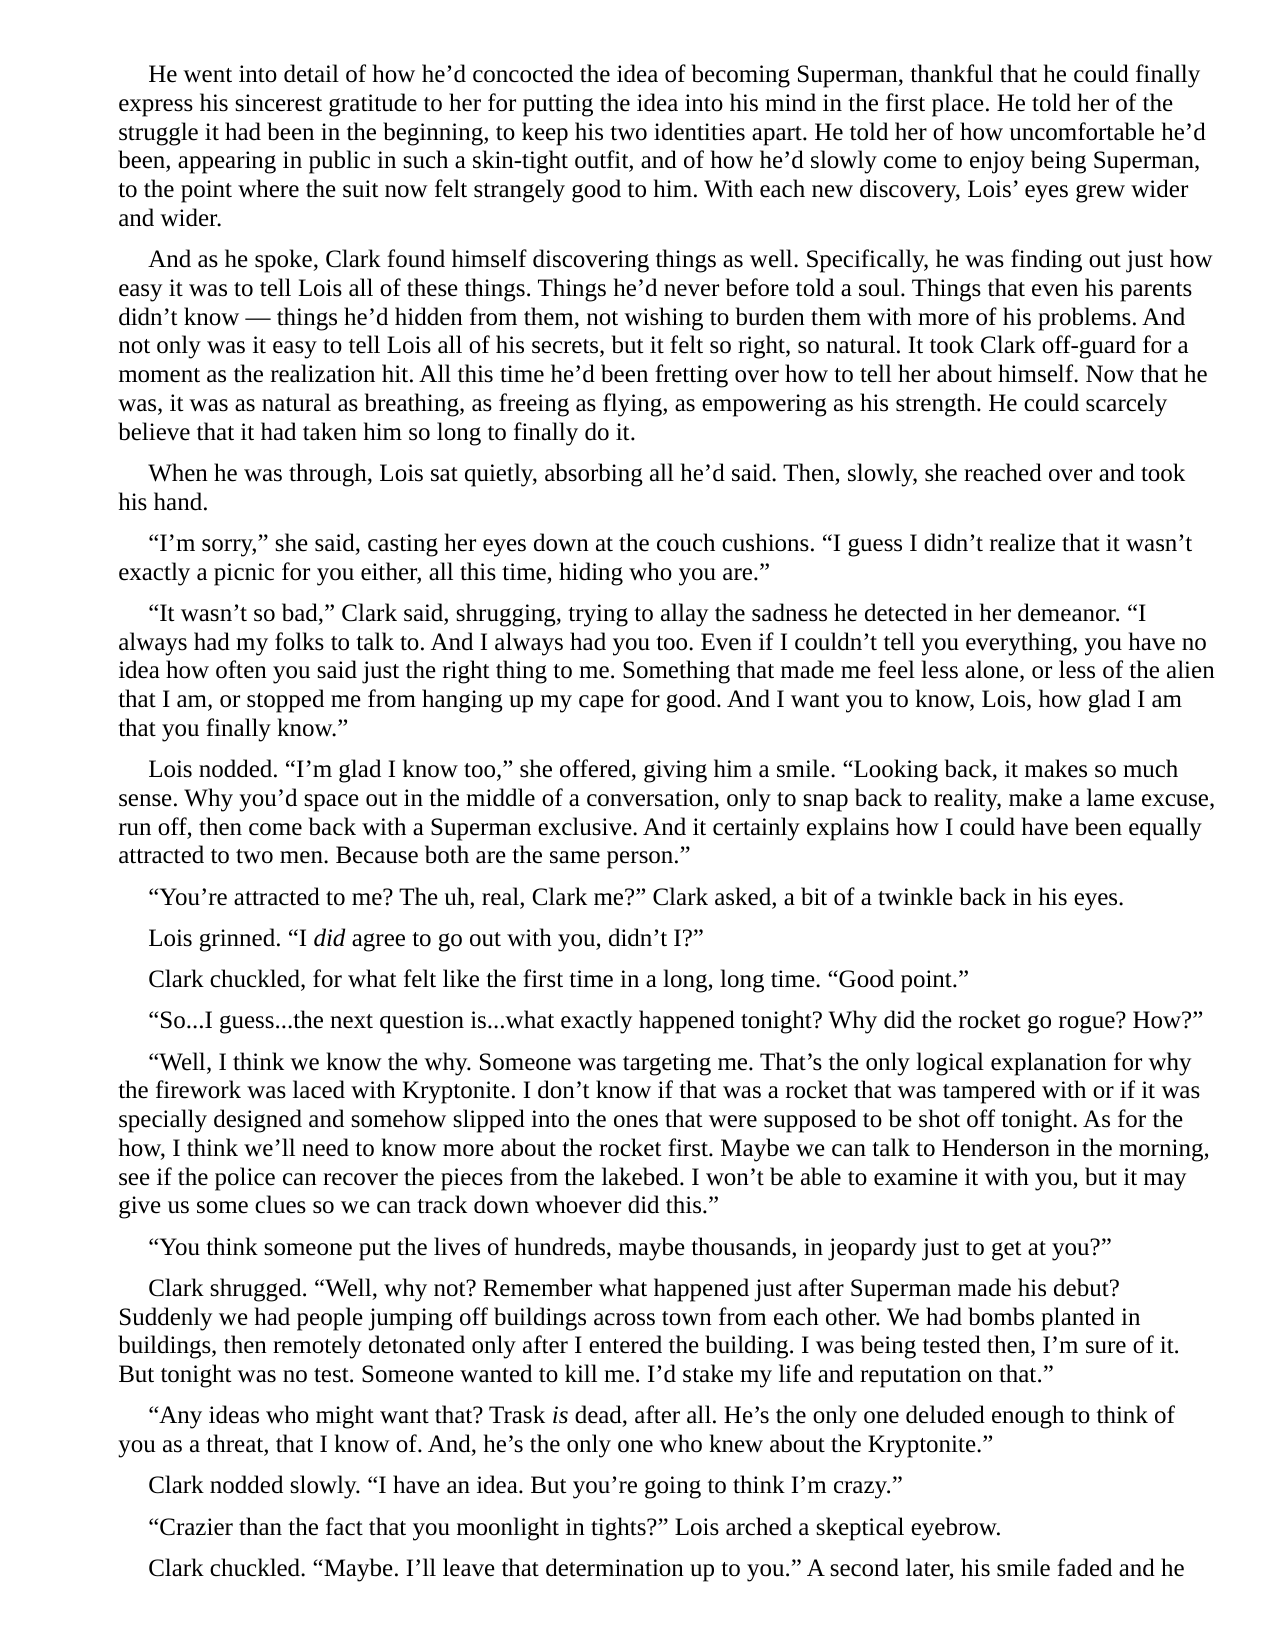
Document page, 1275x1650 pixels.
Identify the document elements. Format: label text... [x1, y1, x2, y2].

text “You think someone put the lives of hundreds, maybe thousands, in jeopardy just to get at you?” [118, 1232, 1216, 1260]
text Clark chuckled, for what felt like the first time in a long, long time. “Good point.” [118, 964, 1216, 993]
text Lois nodded. “I’m glad I know too,” she offered, giving him a smile. “Looking back, it makes so much sense. Why you’d space out in the middle of a conversation, only to snap back to reality, make a lame excuse, run off, then come back with a Superman exclusive. And it certainly explains how I could have been equally attracted to two men. Because both are the same person.” [118, 754, 1216, 869]
text Lois grinned. “I did agree to go out with you, didn’t I?” [118, 923, 1216, 952]
text When he was through, Lois sat quietly, absorbing all he’d said. Then, slowly, she reached over and took his hand. [118, 458, 1216, 515]
text “You’re attracted to me? The uh, real, Clark me?” Clark asked, a bit of a twinkle back in his eyes. [118, 882, 1216, 910]
text And as he spoke, Clark found himself discovering things as well. Specifically, he was finding out just how easy it was to tell Lois all of these things. Things he’d never before told a soul. Things that even his parents didn’t know — things he’d hidden from them, not wishing to burden them with more of his problems. And not only was it easy to tell Lois all of his secrets, but it felt so right, so natural. It took Clark off-guard for a moment as the realization hit. All this time he’d been fretting over how to tell her about himself. Now that he was, it was as natural as breathing, as freeing as flying, as empowering as his strength. He could scarcely believe that it had taken him so long to finally do it. [118, 244, 1216, 445]
text “So...I guess...the next question is...what exactly happened tonight? Why did the rocket go rogue? How?” [118, 1005, 1216, 1034]
text Clark nodded slowly. “I have an idea. But you’re going to think I’m crazy.” [118, 1470, 1216, 1499]
text “Crazier than the fact that you moonlight in tights?” Lois arched a skeptical eyebrow. [118, 1512, 1216, 1540]
text “Any ideas who might want that? Trask is dead, after all. He’s the only one deluded enough to think of you as a threat, that I know of. And, he’s the only one who knew about the Kryptonite.” [118, 1400, 1216, 1458]
text “I’m sorry,” she said, casting her eyes down at the couch cushions. “I guess I didn’t realize that it wasn’t exactly a picnic for you either, all this time, hiding who you are.” [118, 528, 1216, 585]
text “Well, I think we know the why. Someone was targeting me. That’s the only logical explanation for why the firework was laced with Kryptonite. I don’t know if that was a rocket that was tampered with or if it was specially designed and somehow slipped into the ones that were supposed to be shot off tonight. As for the how, I think we’ll need to know more about the rocket first. Maybe we can talk to Henderson in the morning, see if the police can recover the pieces from the lakebed. I won’t be able to examine it with you, but it may give us some clues so we can track down whoever did this.” [118, 1047, 1216, 1219]
text He went into detail of how he’d concocted the idea of becoming Superman, thankful that he could finally express his sincerest gratitude to her for putting the idea into his mind in the first place. He told her of the struggle it had been in the beginning, to keep his two identities apart. He told her of how uncomfortable he’d been, appearing in public in such a skin-tight outfit, and of how he’d slowly come to enjoy being Superman, to the point where the suit now felt strangely good to him. With each new discovery, Lois’ eyes grew wider and wider. [118, 59, 1216, 232]
text “It wasn’t so bad,” Clark said, shrugging, trying to allay the sadness he detected in her demeanor. “I always had my folks to talk to. And I always had you too. Even if I couldn’t tell you everything, you have no idea how often you said just the right thing to me. Something that made me feel less alone, or less of the alien that I am, or stopped me from hanging up my cape for good. And I want you to know, Lois, how glad I am that you finally know.” [118, 598, 1216, 742]
text Clark shrugged. “Well, why not? Remember what happened just after Superman made his debut? Suddenly we had people jumping off buildings across town from each other. We had bombs planted in buildings, then remotely detonated only after I entered the building. I was being tested then, I’m sure of it. But tonight was no test. Someone wanted to kill me. I’d stake my life and reputation on that.” [118, 1273, 1216, 1388]
text Clark chuckled. “Maybe. I’ll leave that determination up to you.” A second later, his smile faded and he [118, 1553, 1216, 1582]
